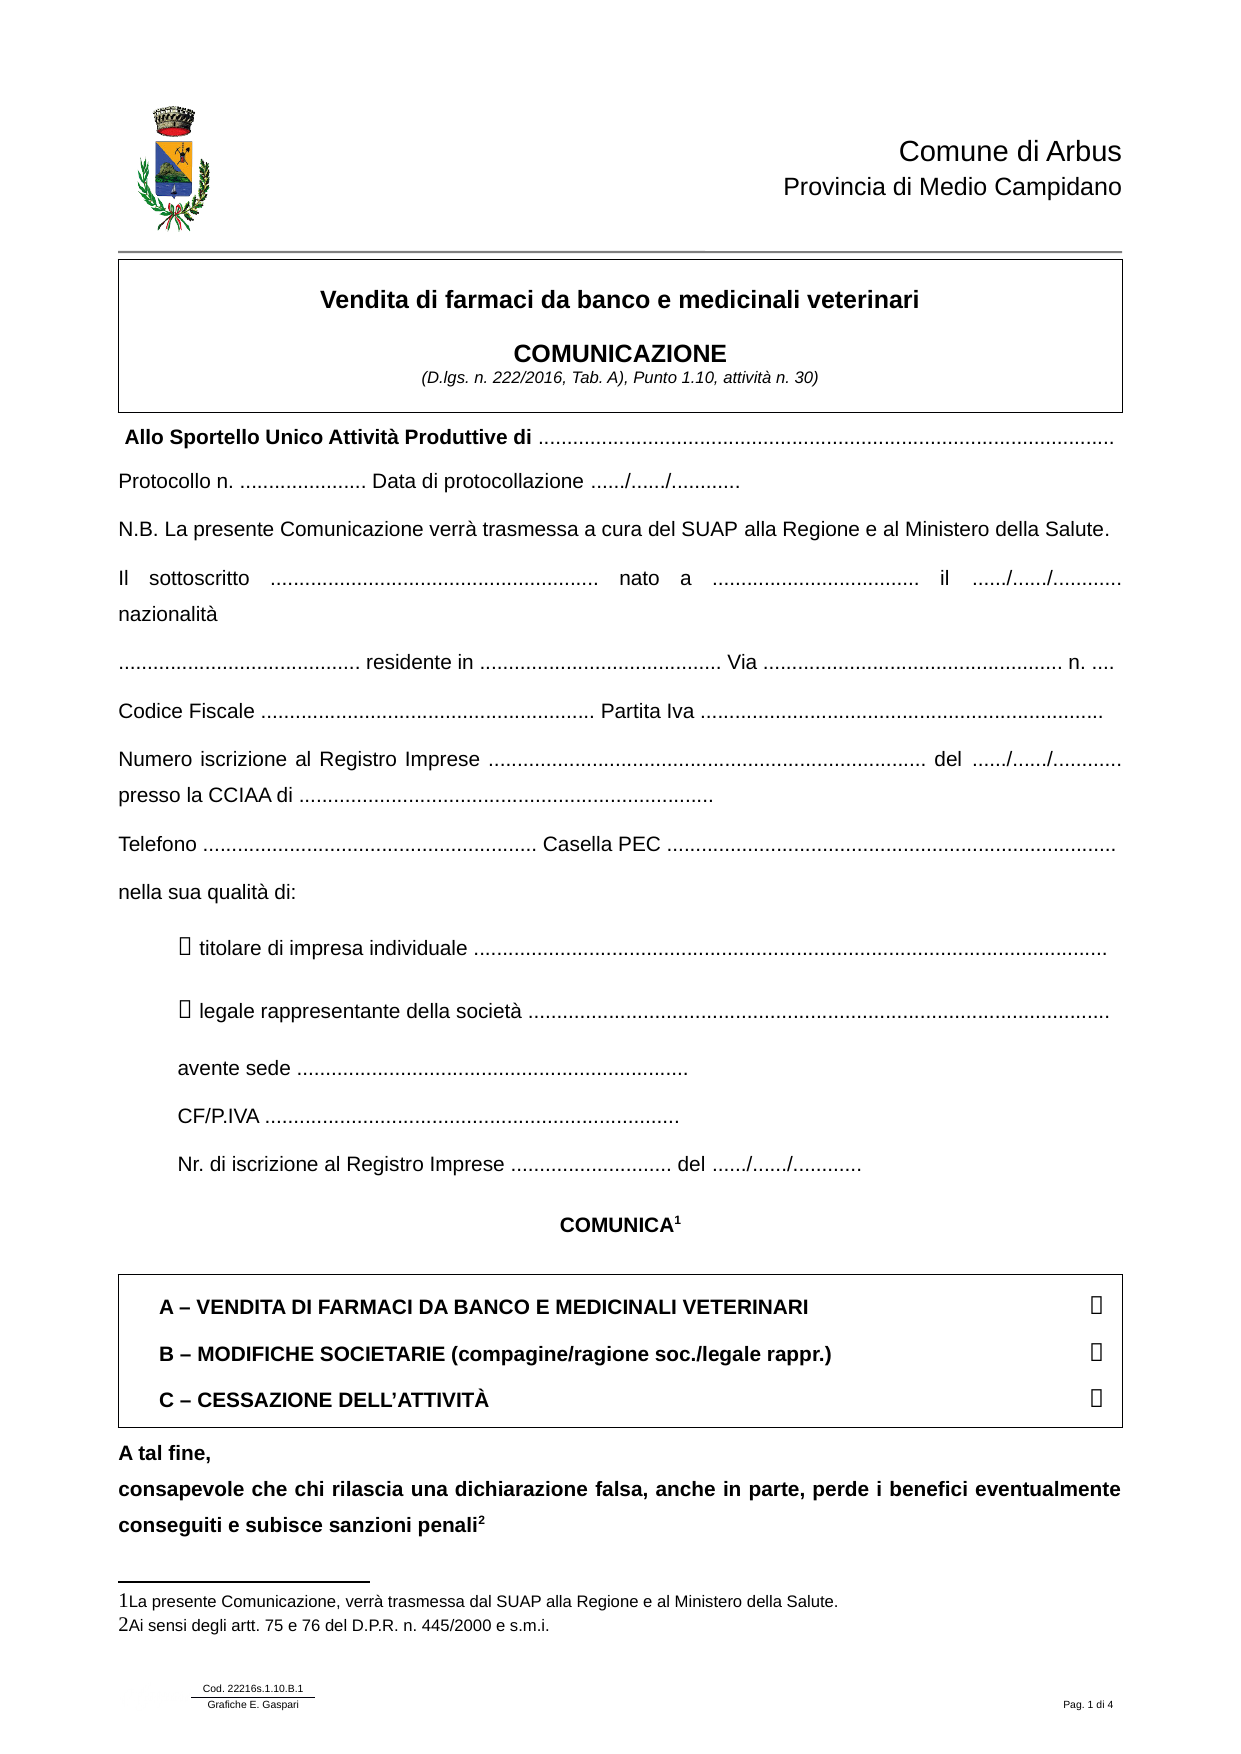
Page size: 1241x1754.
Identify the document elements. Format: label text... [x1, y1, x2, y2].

text Il sottoscritto ......................................................... nato a .................................... il ....../....../............ nazionalità [118, 566, 1122, 626]
text COMUNICA [118, 1213, 1122, 1237]
text CF/P.IVA ........................................................................ [177, 1104, 1122, 1128]
text Telefono .......................................................... Casella PEC .............................................................................. [118, 831, 1122, 855]
text .......................................... residente in .......................................... Via .................................................... n. .... [118, 650, 1122, 674]
table_header A – VENDITA DI FARMACI DA BANCO E MEDICINALI VETERINARI  B – MODIFICHE SOCIETARIE (compagine/ragione soc./legale rappr.)  C – CESSAZIONE DELL’ATTIVITÀ  [119, 1275, 1122, 1427]
table_header Vendita di farmaci da banco e medicinali veterinari COMUNICAZIONE (D.lgs. n. 222/2016, Tab. A), Punto 1.10, attività n. 30) [119, 260, 1122, 412]
text La presente Comunicazione, verrà trasmessa dal SUAP alla Regione e al Ministero della Salute. [118, 1588, 1122, 1612]
text Protocollo n. ...................... Data di protocollazione ....../....../............ [118, 469, 1122, 493]
text A tal fine, [118, 1441, 1122, 1465]
text Comune di Arbus [224, 134, 1122, 167]
text Codice Fiscale .......................................................... Partita Iva ...................................................................... [118, 698, 1122, 722]
picture [122, 103, 224, 234]
text  titolare di impresa individuale .............................................................................................................. [177, 928, 1122, 962]
text Numero iscrizione al Registro Imprese ............................................................................ del ....../....../............ presso la CCIAA di ........................................................................ [118, 747, 1122, 807]
text consapevole che chi rilascia una dichiarazione falsa, anche in parte, perde i benefici eventualmente conseguiti e subisce sanzioni penali [118, 1477, 1122, 1537]
text avente sede .................................................................... [177, 1055, 1122, 1079]
text Ai sensi degli artt. 75 e 76 del D.P.R. n. 445/2000 e s.m.i. [118, 1612, 1122, 1636]
text Provincia di Medio Campidano [224, 172, 1122, 201]
text nella sua qualità di: [118, 880, 1122, 904]
text N.B. La presente Comunicazione verrà trasmessa a cura del SUAP alla Regione e al Ministero della Salute. [118, 517, 1122, 541]
text Allo Sportello Unico Attività Produttive di .................................................................................................... [118, 425, 1122, 449]
text Nr. di iscrizione al Registro Imprese ............................ del ....../....../............ [177, 1152, 1122, 1176]
text  legale rappresentante della società ..................................................................................................... [177, 992, 1122, 1026]
